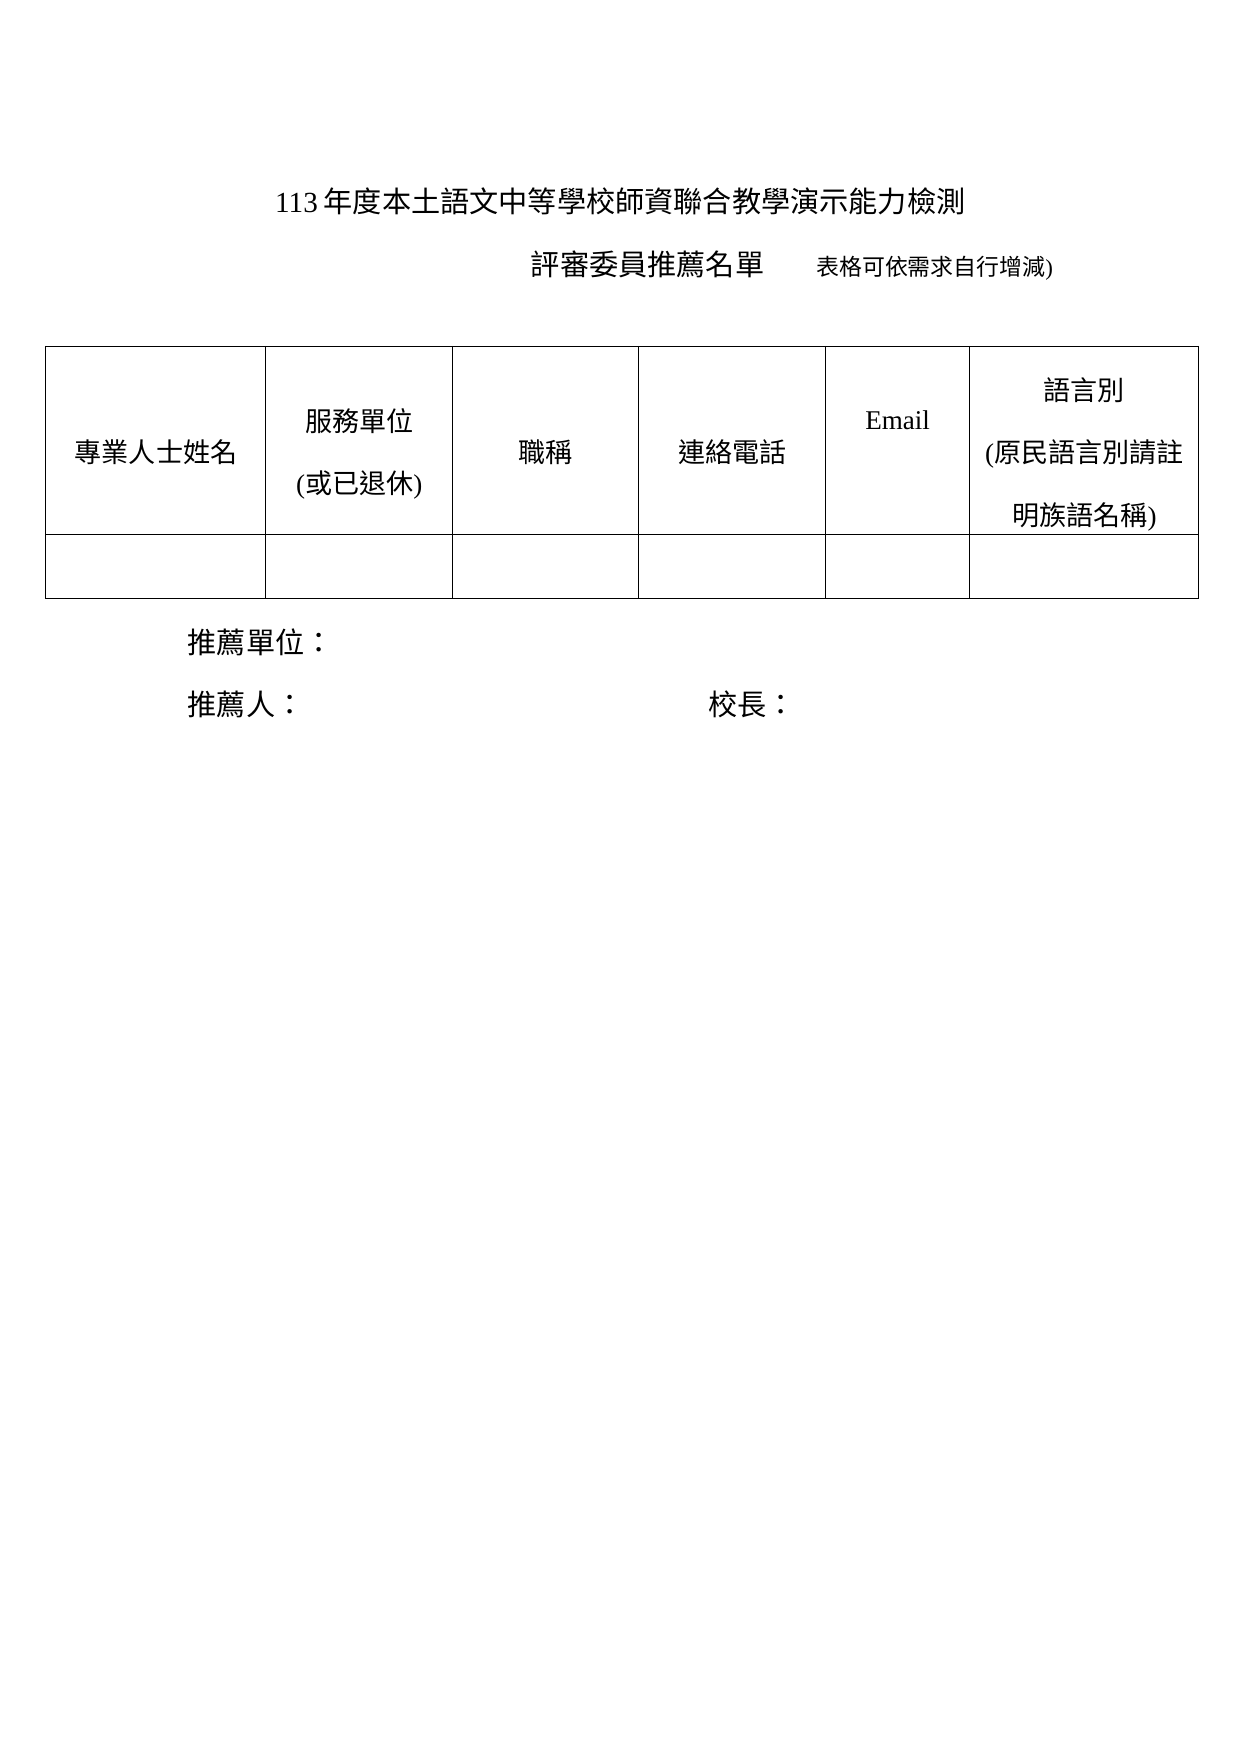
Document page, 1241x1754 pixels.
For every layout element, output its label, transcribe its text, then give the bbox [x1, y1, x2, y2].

table_header 連絡電話 [639, 347, 825, 534]
text 113年度本土語文中等學校師資聯合教學演示能力檢測 [187, 158, 1053, 221]
table_header 服務單位 (或已退休) [266, 347, 452, 534]
text 評審委員推薦名單 表格可依需求自行增減) [187, 221, 1053, 283]
table_header 專業人士姓名 [46, 347, 265, 534]
table_header Email [826, 347, 969, 534]
text 推薦單位： [187, 599, 1053, 661]
table_header 語言別 (原民語言別請註明族語名稱) [970, 347, 1198, 534]
table_cell [970, 535, 1198, 598]
text 推薦人： 校長： [187, 661, 1053, 724]
table_cell [453, 535, 638, 598]
table_cell [639, 535, 825, 598]
table_cell [46, 535, 265, 598]
table_cell [826, 535, 969, 598]
table_header 職稱 [453, 347, 638, 534]
table_cell [266, 535, 452, 598]
